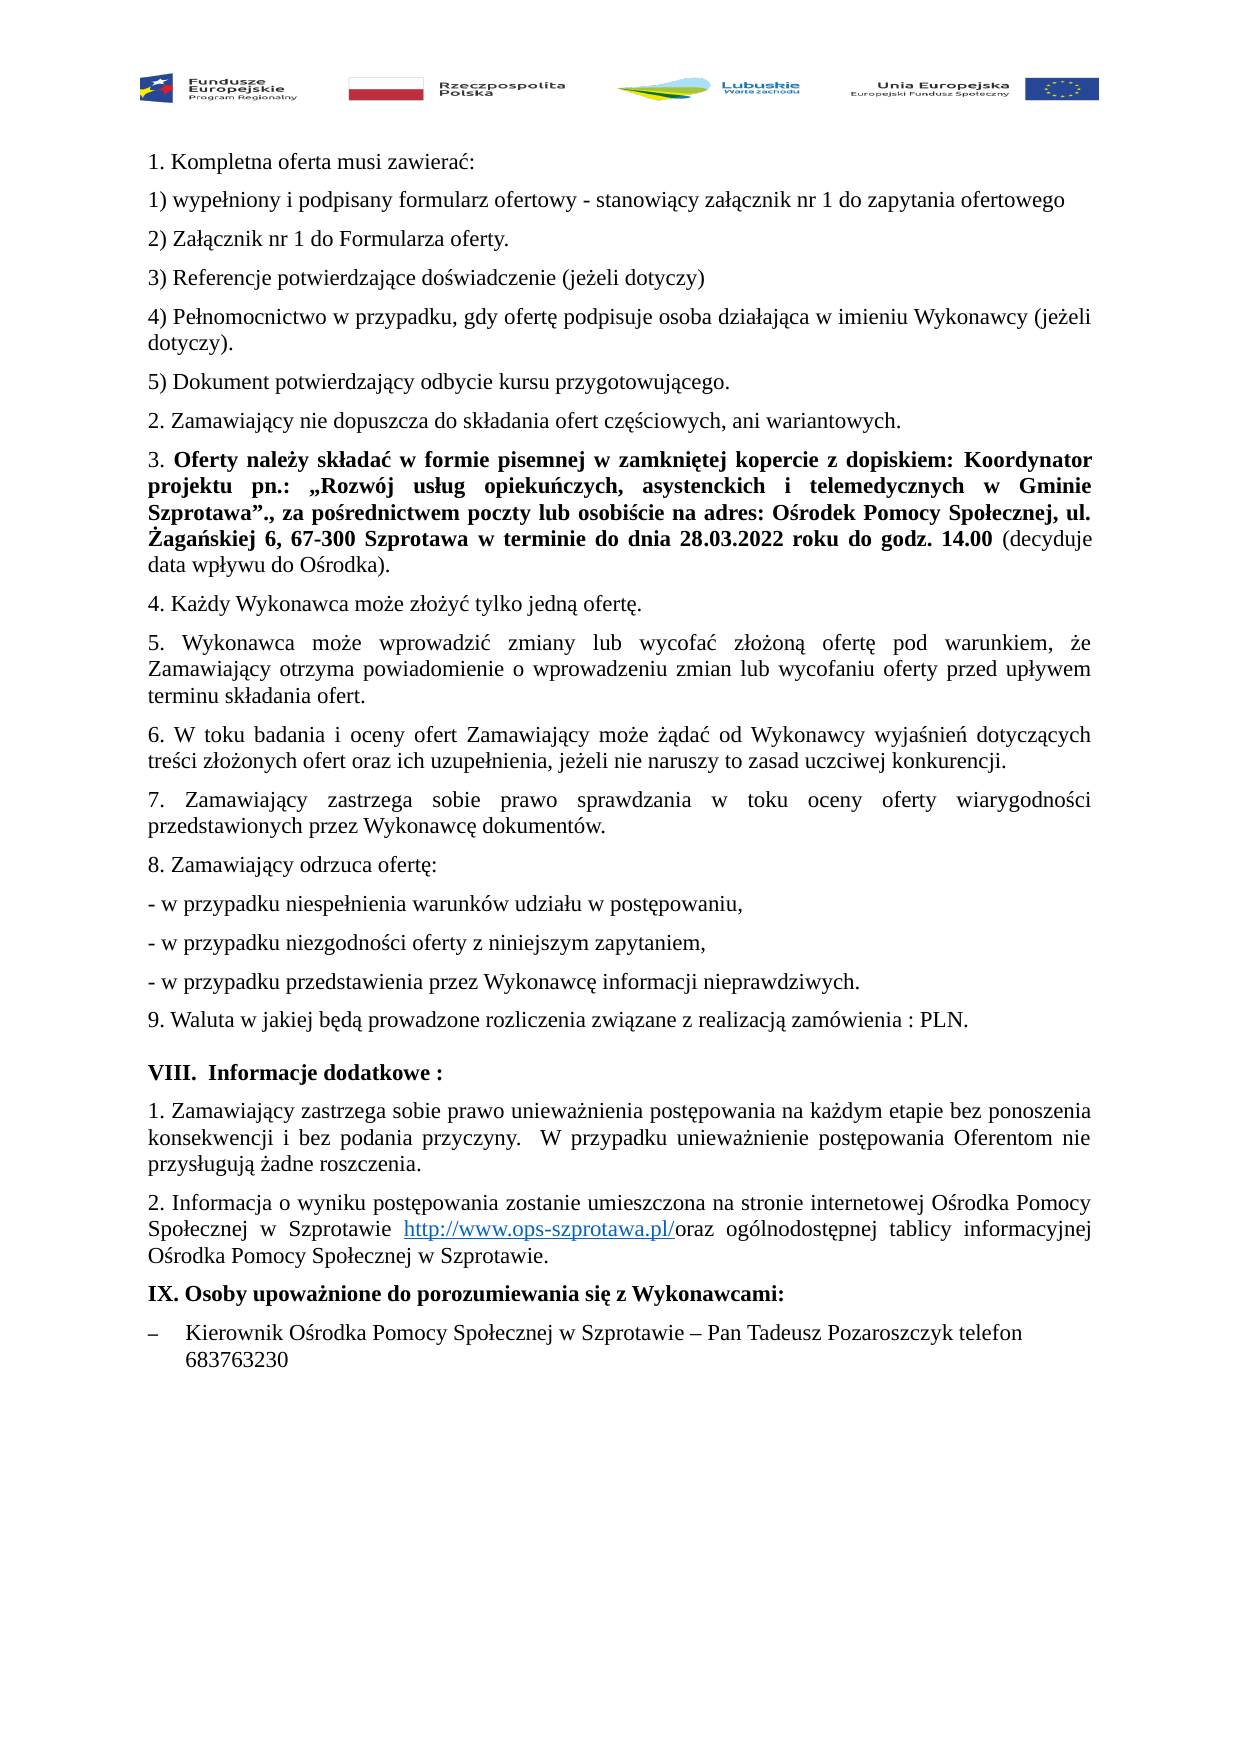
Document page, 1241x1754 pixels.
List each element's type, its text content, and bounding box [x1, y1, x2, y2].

text - w przypadku przedstawienia przez Wykonawcę informacji nieprawdziwych. [148, 968, 1092, 994]
picture [140, 73, 1099, 103]
text 1. Kompletna oferta musi zawierać: [148, 148, 1092, 174]
text - w przypadku niezgodności oferty z niniejszym zapytaniem, [148, 929, 1092, 955]
text 1. Zamawiający zastrzega sobie prawo unieważnienia postępowania na każdym etapie bez ponoszenia konsekwencji i bez podania przyczyny. W przypadku unieważnienie postępowania Oferentom nie przysługują żadne roszczenia. [148, 1097, 1092, 1176]
text 2. Zamawiający nie dopuszcza do składania ofert częściowych, ani wariantowych. [148, 407, 1092, 433]
text 2) Załącznik nr 1 do Formularza oferty. [148, 225, 1092, 252]
text 3) Referencje potwierdzające doświadczenie (jeżeli dotyczy) [148, 264, 1092, 291]
text 5. Wykonawca może wprowadzić zmiany lub wycofać złożoną ofertę pod warunkiem, że Zamawiający otrzyma powiadomienie o wprowadzeniu zmian lub wycofaniu oferty przed upływem terminu składania ofert. [148, 629, 1092, 708]
text IX. Osoby upoważnione do porozumiewania się z Wykonawcami: [148, 1281, 1092, 1307]
list Kierownik Ośrodka Pomocy Społecznej w Szprotawie – Pan Tadeusz Pozaroszczyk telefon 683763230 [148, 1319, 1092, 1372]
text 3. Oferty należy składać w formie pisemnej w zamkniętej kopercie z dopiskiem: Koordynator projektu pn.: „Rozwój usług opiekuńczych, asystenckich i telemedycznych w Gminie Szprotawa”., za pośrednictwem poczty lub osobiście na adres: Ośrodek Pomocy Społecznej, ul. Żagańskiej 6, 67-300 Szprotawa w terminie do dnia 28.03.2022 roku do godz. 14.00 (decyduje data wpływu do Ośrodka). [148, 446, 1092, 578]
text 5) Dokument potwierdzający odbycie kursu przygotowującego. [148, 368, 1092, 395]
text VIII. Informacje dodatkowe : [148, 1058, 1092, 1085]
text 4. Każdy Wykonawca może złożyć tylko jedną ofertę. [148, 590, 1092, 617]
text 9. Waluta w jakiej będą prowadzone rozliczenia związane z realizacją zamówienia : PLN. [148, 1007, 1092, 1033]
text 6. W toku badania i oceny ofert Zamawiający może żądać od Wykonawcy wyjaśnień dotyczących treści złożonych ofert oraz ich uzupełnienia, jeżeli nie naruszy to zasad uczciwej konkurencji. [148, 721, 1092, 773]
text 8. Zamawiający odrzuca ofertę: [148, 851, 1092, 877]
text - w przypadku niespełnienia warunków udziału w postępowaniu, [148, 890, 1092, 916]
text 1) wypełniony i podpisany formularz ofertowy - stanowiący załącznik nr 1 do zapytania ofertowego [148, 187, 1092, 213]
text 2. Informacja o wyniku postępowania zostanie umieszczona na stronie internetowej Ośrodka Pomocy Społecznej w Szprotawie http://www.ops-szprotawa.pl/oraz ogólnodostępnej tablicy informacyjnej Ośrodka Pomocy Społecznej w Szprotawie. [148, 1189, 1092, 1268]
text 7. Zamawiający zastrzega sobie prawo sprawdzania w toku oceny oferty wiarygodności przedstawionych przez Wykonawcę dokumentów. [148, 786, 1092, 839]
text 4) Pełnomocnictwo w przypadku, gdy ofertę podpisuje osoba działająca w imieniu Wykonawcy (jeżeli dotyczy). [148, 303, 1092, 356]
